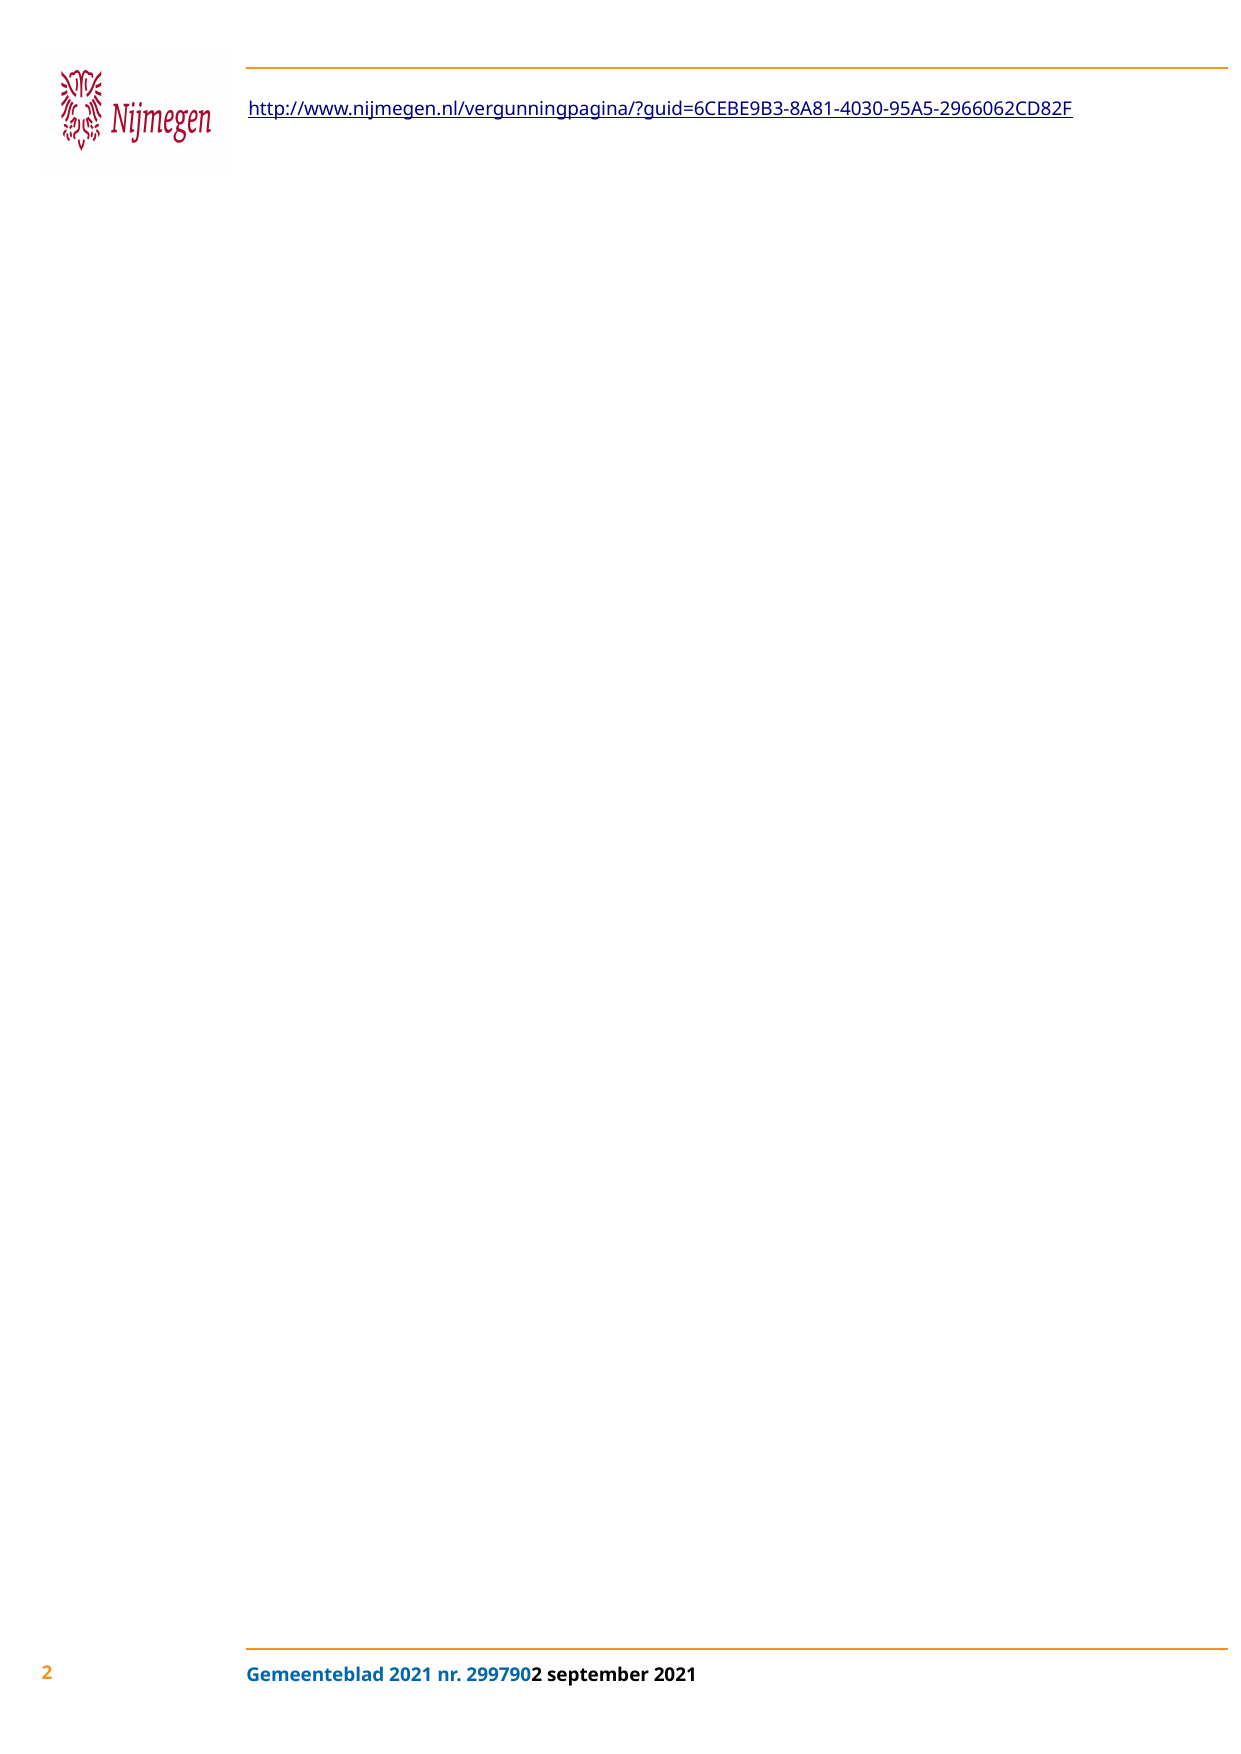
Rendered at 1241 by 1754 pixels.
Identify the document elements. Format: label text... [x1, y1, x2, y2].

picture [41, 47, 231, 172]
text http://www.nijmegen.nl/vergunningpagina/?guid=6CEBE9B3-8A81-4030-95A5-2966062CD82F [248, 95, 1152, 121]
